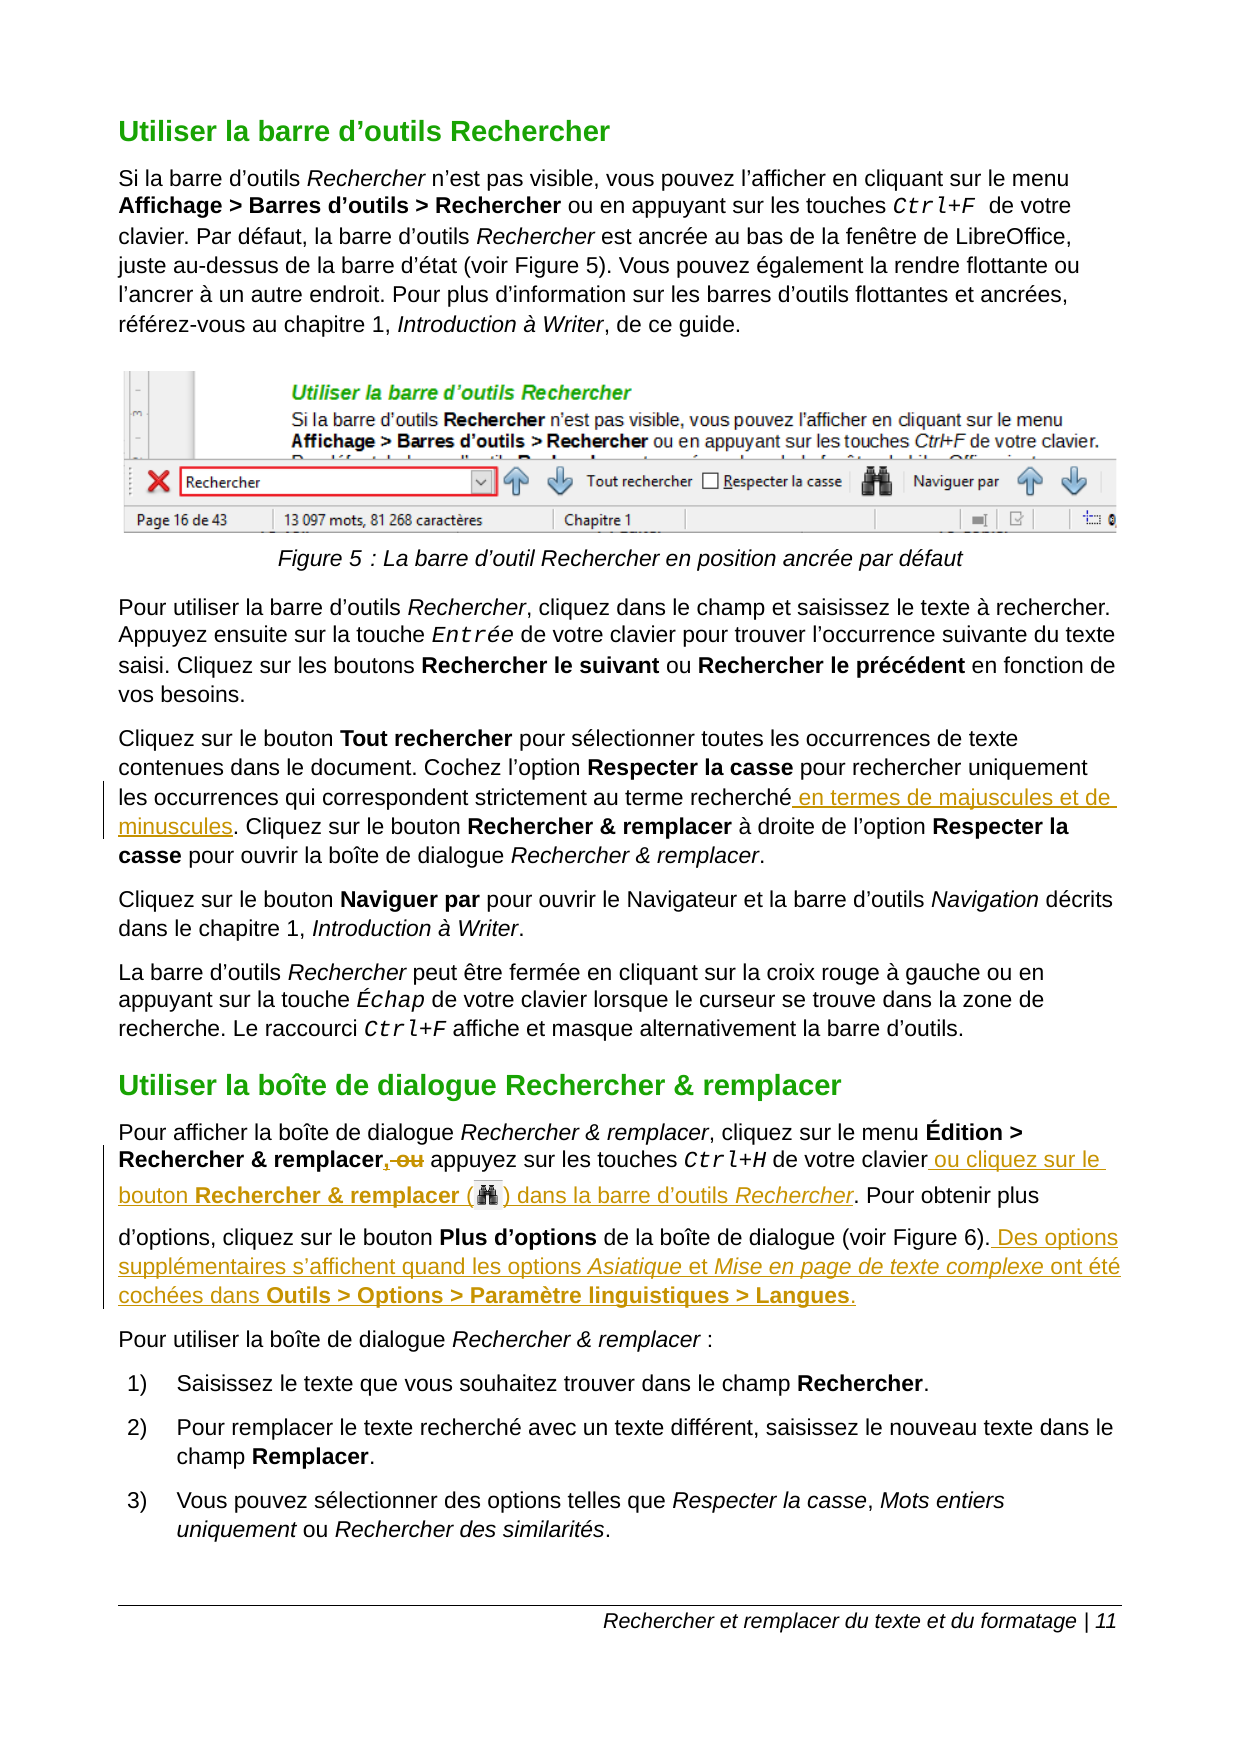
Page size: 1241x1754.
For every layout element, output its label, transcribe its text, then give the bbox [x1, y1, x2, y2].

table_cell Figure 5 : La barre d’outil Rechercher en position ancrée par défaut [118, 539, 1122, 577]
list Vous pouvez sélectionner des options telles que Respecter la casse, Mots entiers uniquement ou Rechercher des similarités. [147, 1484, 1122, 1542]
list Pour remplacer le texte recherché avec un texte différent, saisissez le nouveau texte dans le champ Remplacer. [147, 1411, 1122, 1469]
text La barre d’outils Rechercher peut être fermée en cliquant sur la croix rouge à gauche ou en appuyant sur la touche Échap de votre clavier lorsque le curseur se trouve dans la zone de recherche. Le raccourci Ctrl+F affiche et masque alternativement la barre d’outils. [118, 956, 1122, 1043]
text Pour utiliser la boîte de dialogue Rechercher & remplacer : [118, 1323, 1122, 1353]
text Cliquez sur le bouton Naviguer par pour ouvrir le Navigateur et la barre d’outils Navigation décrits dans le chapitre 1, Introduction à Writer. [118, 883, 1122, 941]
text Pour afficher la boîte de dialogue Rechercher & remplacer, cliquez sur le menu Édition > Rechercher & remplacer, appuyez sur les touches Ctrl+H de votre clavier ou cliquez sur le bouton Rechercher & remplacer () dans la barre d’outils Rechercher. Pour obtenir plus d’options, cliquez sur le bouton Plus d’options de la boîte de dialogue (voir Figure 6). Des options supplémentaires s’affichent quand les options Asiatique et Mise en page de texte complexe ont été cochées dans Outils > Options > Paramètre linguistiques > Langues. [118, 1116, 1122, 1309]
subtitle Utiliser la barre d’outils Rechercher [118, 118, 1122, 147]
subtitle Utiliser la boîte de dialogue Rechercher & remplacer [118, 1072, 1122, 1102]
picture [123, 371, 1117, 533]
picture [473, 1180, 503, 1210]
text Pour utiliser la barre d’outils Rechercher, cliquez dans le champ et saisissez le texte à rechercher. Appuyez ensuite sur la touche Entrée de votre clavier pour trouver l’occurrence suivante du texte saisi. Cliquez sur les boutons Rechercher le suivant ou Rechercher le précédent en fonction de vos besoins. [118, 591, 1122, 708]
text Cliquez sur le bouton Tout rechercher pour sélectionner toutes les occurrences de texte contenues dans le document. Cochez l’option Respecter la casse pour rechercher uniquement les occurrences qui correspondent strictement au terme recherché en termes de majuscules et de minuscules. Cliquez sur le bouton Rechercher & remplacer à droite de l’option Respecter la casse pour ouvrir la boîte de dialogue Rechercher & remplacer. [118, 722, 1122, 868]
table_header [118, 366, 1122, 539]
list Saisissez le texte que vous souhaitez trouver dans le champ Rechercher. [147, 1367, 1122, 1396]
text Si la barre d’outils Rechercher n’est pas visible, vous pouvez l’afficher en cliquant sur le menu Affichage > Barres d’outils > Rechercher ou en appuyant sur les touches Ctrl+F de votre clavier. Par défaut, la barre d’outils Rechercher est ancrée au bas de la fenêtre de LibreOffice, juste au-dessus de la barre d’état (voir Figure 5). Vous pouvez également la rendre flottante ou l’ancrer à un autre endroit. Pour plus d’information sur les barres d’outils flottantes et ancrées, référez-vous au chapitre 1, Introduction à Writer, de ce guide. [118, 162, 1122, 337]
